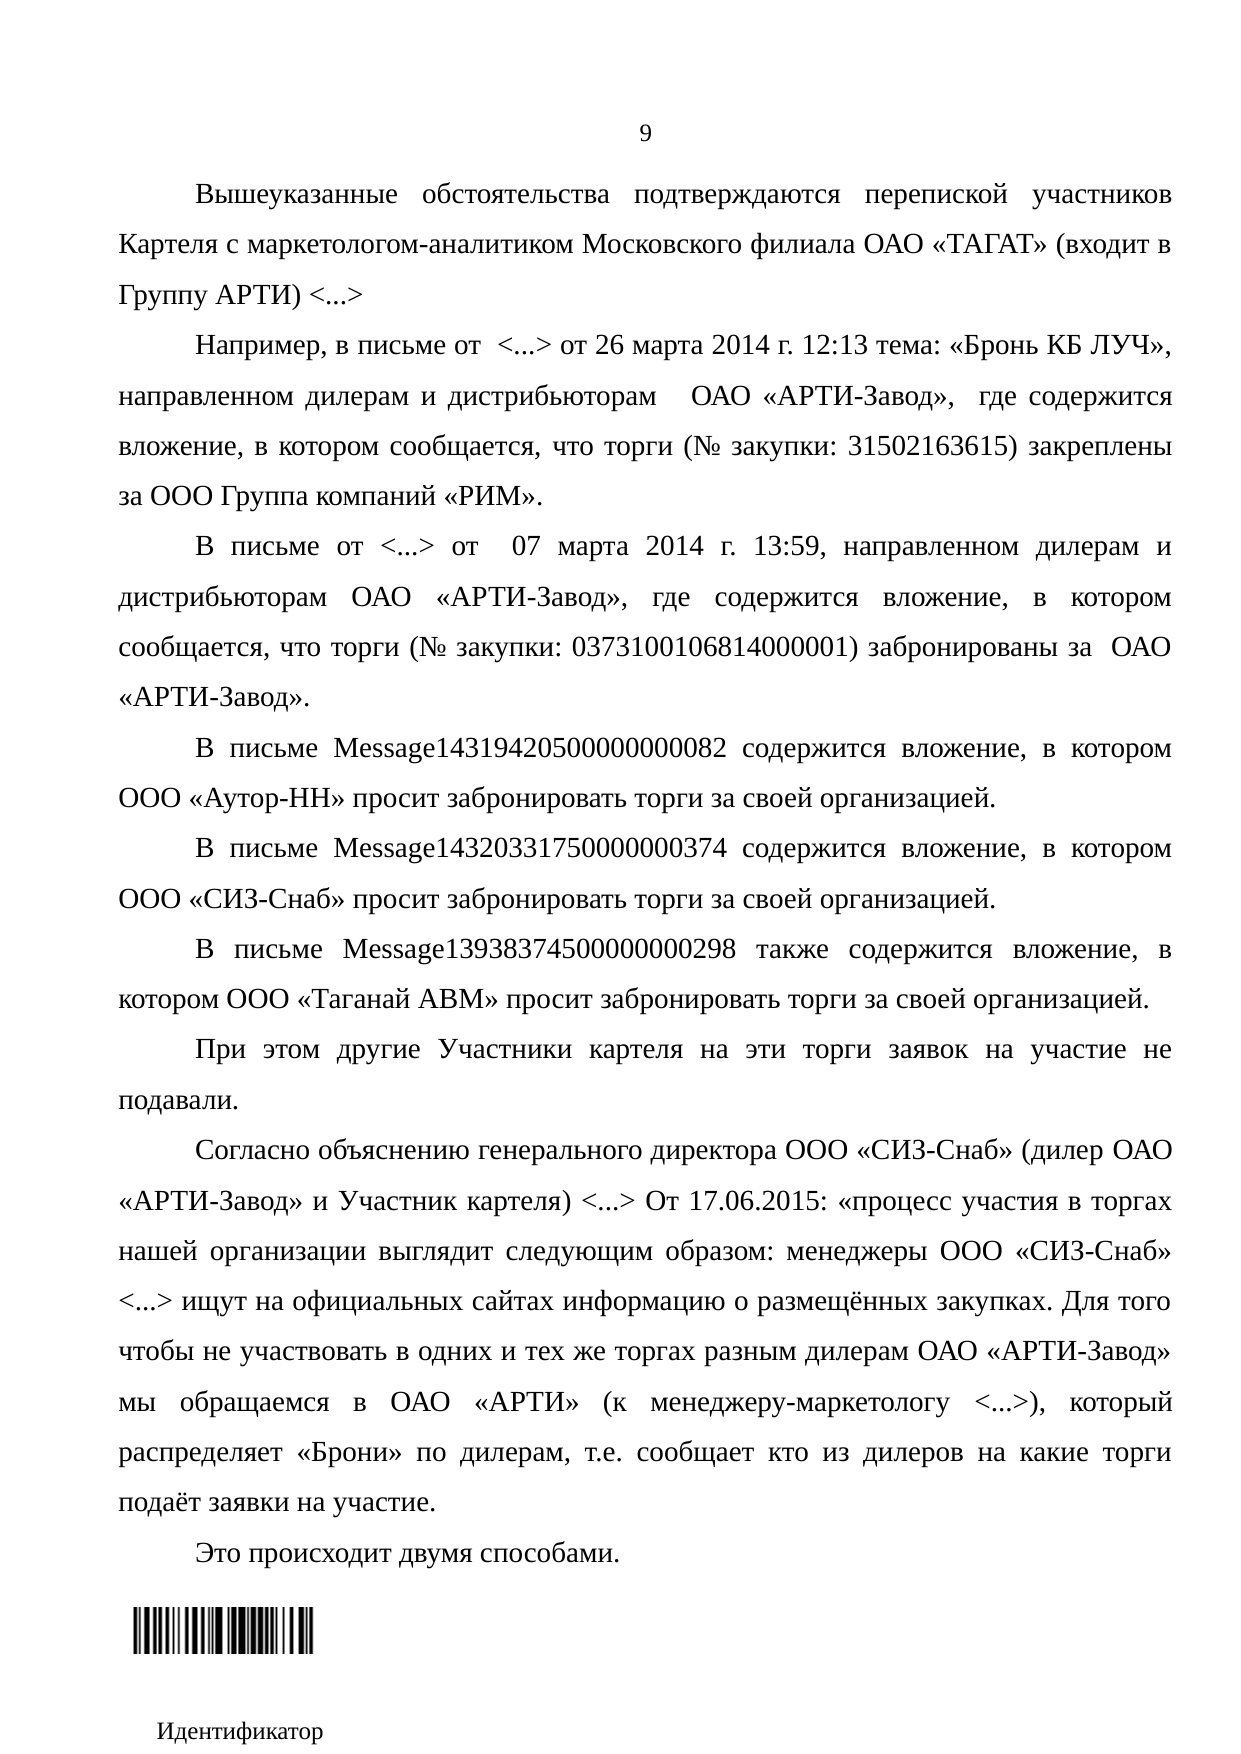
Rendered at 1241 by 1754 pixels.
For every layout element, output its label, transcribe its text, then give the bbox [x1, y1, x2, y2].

text Вышеуказанные обстоятельства подтверждаются перепиской участников Картеля с маркетологом-аналитиком Московского филиала ОАО «ТАГАТ» (входит в Группу АРТИ) <...> [118, 176, 1173, 311]
text Например, в письме от <...> от 26 марта 2014 г. 12:13 тема: «Бронь КБ ЛУЧ», направленном дилерам и дистрибьюторам ОАО «АРТИ-Завод», где содержится вложение, в котором сообщается, что торги (№ закупки: 31502163615) закреплены за ООО Группа компаний «РИМ». [118, 327, 1173, 512]
text В письме Message14320331750000000374 содержится вложение, в котором ООО «СИЗ-Снаб» просит забронировать торги за своей организацией. [118, 830, 1173, 914]
text При этом другие Участники картеля на эти торги заявок на участие не подавали. [118, 1032, 1173, 1116]
text В письме от <...> от 07 марта 2014 г. 13:59, направленном дилерам и дистрибьюторам ОАО «АРТИ-Завод», где содержится вложение, в котором сообщается, что торги (№ закупки: 0373100106814000001) забронированы за ОАО «АРТИ-Завод». [118, 528, 1173, 713]
text В письме Message13938374500000000298 также содержится вложение, в котором ООО «Таганай АВМ» просит забронировать торги за своей организацией. [118, 931, 1173, 1015]
text Согласно объяснению генерального директора ООО «СИЗ-Снаб» (дилер ОАО «АРТИ-Завод» и Участник картеля) <...> От 17.06.2015: «процесс участия в торгах нашей организации выглядит следующим образом: менеджеры ООО «СИЗ-Снаб» <...> ищут на официальных сайтах информацию о размещённых закупках. Для того чтобы не участвовать в одних и тех же торгах разным дилерам ОАО «АРТИ-Завод» мы обращаемся в ОАО «АРТИ» (к менеджеру-маркетологу <...>), который распределяет «Брони» по дилерам, т.е. сообщает кто из дилеров на какие торги подаёт заявки на участие. [118, 1132, 1173, 1518]
text Это происходит двумя способами. [118, 1535, 1173, 1568]
picture [118, 1607, 331, 1654]
text В письме Message14319420500000000082 содержится вложение, в котором ООО «Аутор-НН» просит забронировать торги за своей организацией. [118, 730, 1173, 814]
